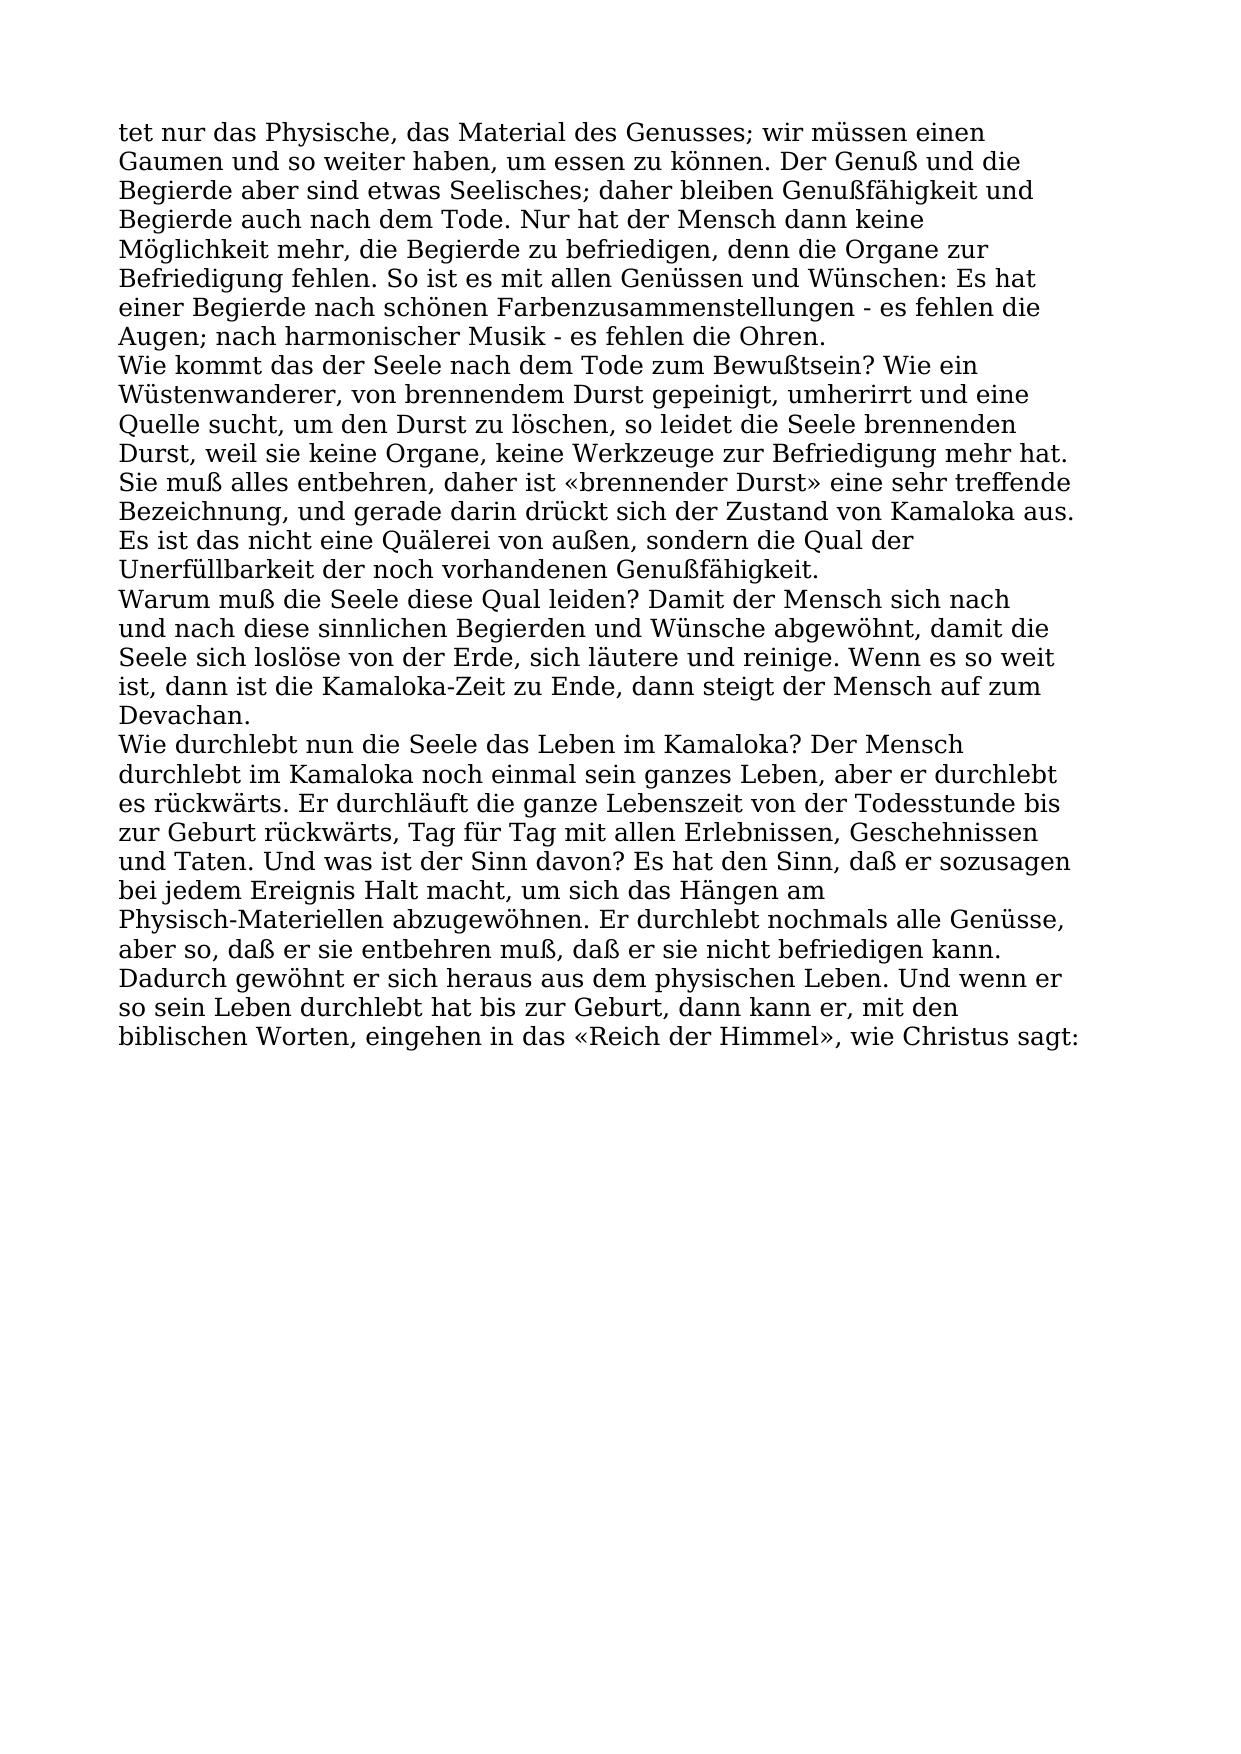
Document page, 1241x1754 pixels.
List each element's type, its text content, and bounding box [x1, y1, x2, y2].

text Durst, weil sie keine Organe, keine Werkzeuge zur Befriedigung mehr hat. [118, 439, 1122, 468]
text Quelle sucht, um den Durst zu löschen, so leidet die Seele brennenden [118, 410, 1122, 439]
text und nach diese sinnlichen Begierden und Wünsche abgewöhnt, damit die [118, 614, 1122, 643]
text Devachan. [118, 701, 1122, 731]
text und Taten. Und was ist der Sinn davon? Es hat den Sinn, daß er sozusagen [118, 847, 1122, 876]
text bei jedem Ereignis Halt macht, um sich das Hängen am [118, 876, 1122, 906]
text Es ist das nicht eine Quälerei von außen, sondern die Qual der [118, 526, 1122, 556]
text Bezeichnung, und gerade darin drückt sich der Zustand von Kamaloka aus. [118, 497, 1122, 526]
text Begierde auch nach dem Tode. Nur hat der Mensch dann keine [118, 206, 1122, 235]
text tet nur das Physische, das Material des Genusses; wir müssen einen [118, 118, 1122, 147]
text durchlebt im Kamaloka noch einmal sein ganzes Leben, aber er durchlebt [118, 760, 1122, 789]
text Unerfüllbarkeit der noch vorhandenen Genußfähigkeit. [118, 556, 1122, 585]
text Sie muß alles entbehren, daher ist «brennender Durst» eine sehr treffende [118, 468, 1122, 497]
text einer Begierde nach schönen Farbenzusammenstellungen - es fehlen die [118, 293, 1122, 322]
text Gaumen und so weiter haben, um essen zu können. Der Genuß und die [118, 147, 1122, 176]
text so sein Leben durchlebt hat bis zur Geburt, dann kann er, mit den [118, 993, 1122, 1022]
text Dadurch gewöhnt er sich heraus aus dem physischen Leben. Und wenn er [118, 964, 1122, 993]
text Warum muß die Seele diese Qual leiden? Damit der Mensch sich nach [118, 585, 1122, 614]
text ist, dann ist die Kamaloka-Zeit zu Ende, dann steigt der Mensch auf zum [118, 672, 1122, 701]
text Wie durchlebt nun die Seele das Leben im Kamaloka? Der Mensch [118, 731, 1122, 760]
text aber so, daß er sie entbehren muß, daß er sie nicht befriedigen kann. [118, 935, 1122, 964]
text Befriedigung fehlen. So ist es mit allen Genüssen und Wünschen: Es hat [118, 264, 1122, 293]
text Möglichkeit mehr, die Begierde zu befriedigen, denn die Organe zur [118, 235, 1122, 264]
text Begierde aber sind etwas Seelisches; daher bleiben Genußfähigkeit und [118, 176, 1122, 206]
text Physisch-Materiellen abzugewöhnen. Er durchlebt nochmals alle Genüsse, [118, 906, 1122, 935]
text Wüstenwanderer, von brennendem Durst gepeinigt, umherirrt und eine [118, 381, 1122, 410]
text es rückwärts. Er durchläuft die ganze Lebenszeit von der Todesstunde bis [118, 789, 1122, 818]
text Augen; nach harmonischer Musik - es fehlen die Ohren. [118, 322, 1122, 351]
text biblischen Worten, eingehen in das «Reich der Himmel», wie Christus sagt: [118, 1022, 1122, 1051]
text Wie kommt das der Seele nach dem Tode zum Bewußtsein? Wie ein [118, 351, 1122, 381]
text Seele sich loslöse von der Erde, sich läutere und reinige. Wenn es so weit [118, 643, 1122, 672]
text zur Geburt rückwärts, Tag für Tag mit allen Erlebnissen, Geschehnissen [118, 818, 1122, 847]
